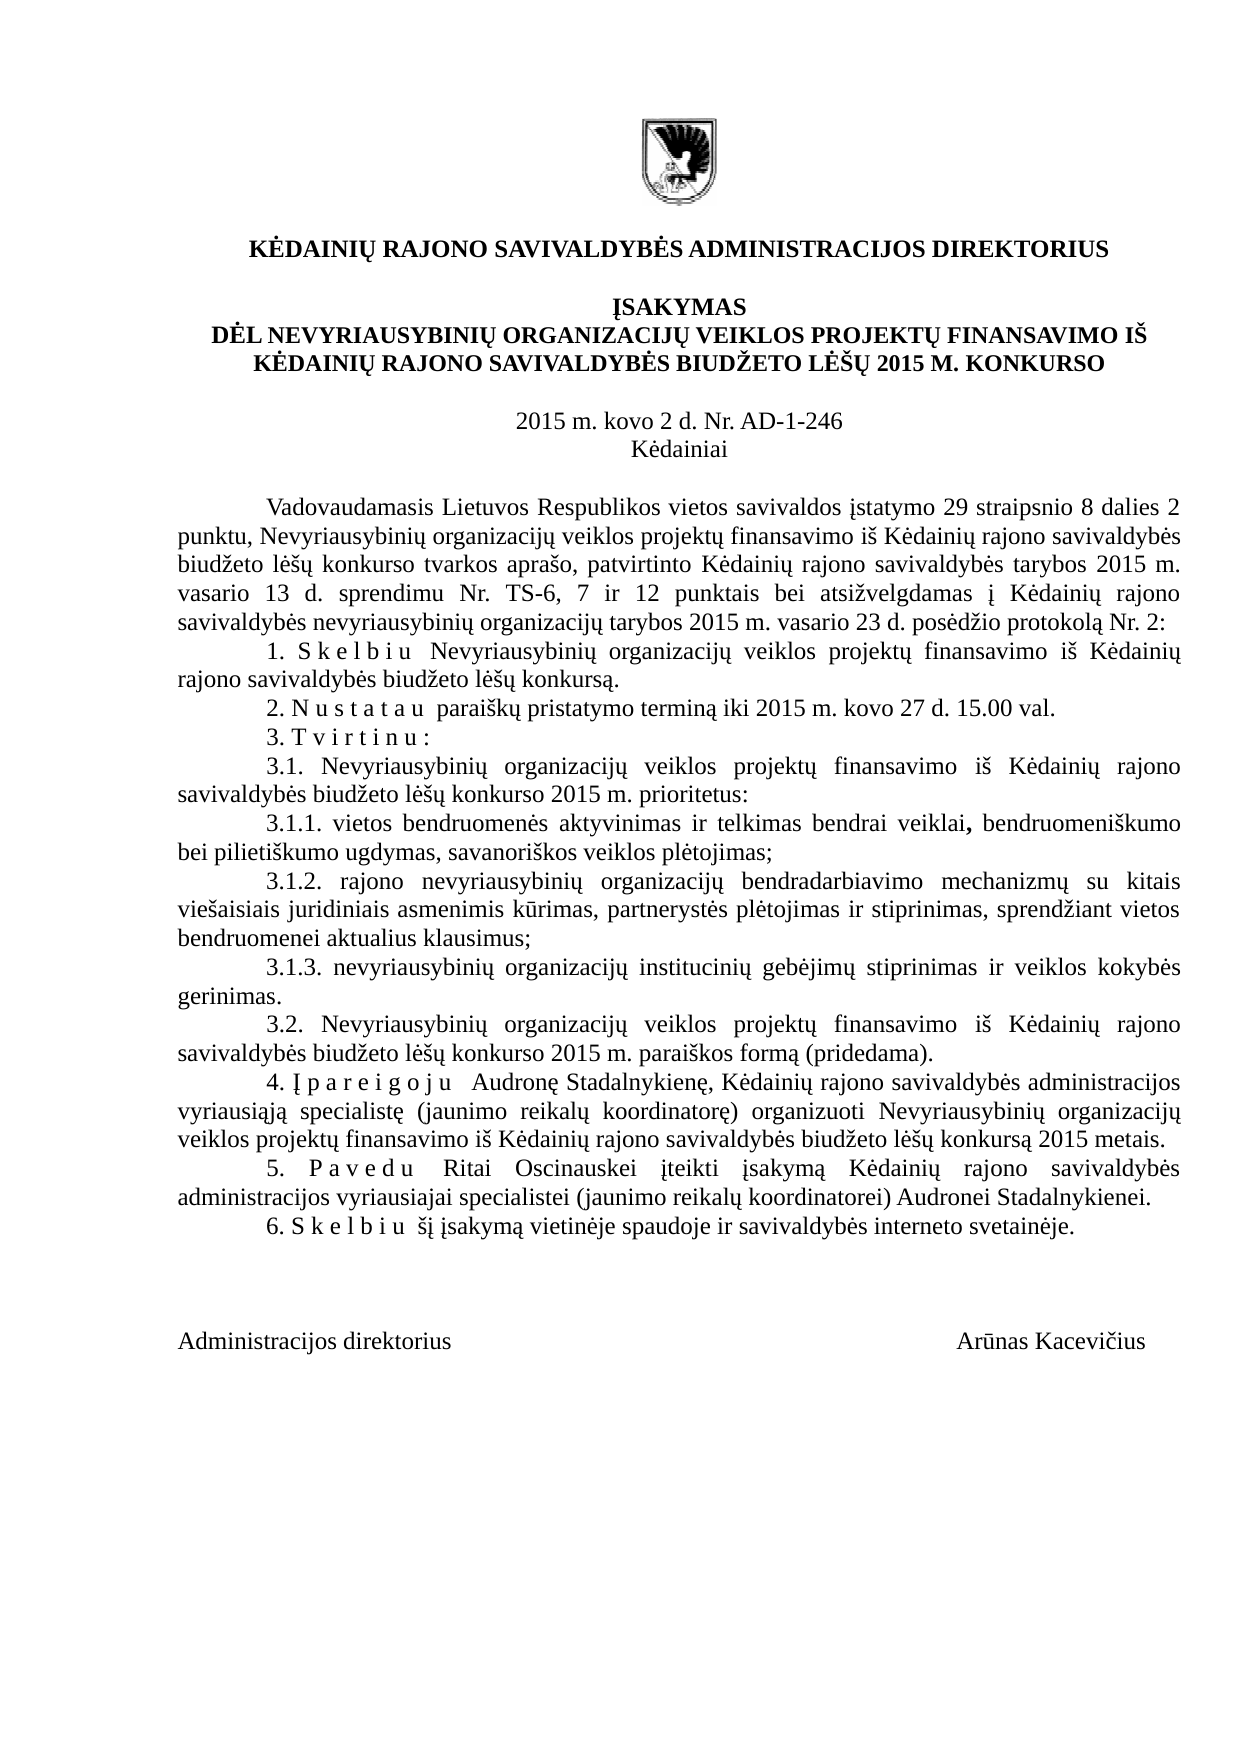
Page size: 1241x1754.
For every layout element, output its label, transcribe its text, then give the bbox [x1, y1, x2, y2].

text 3. Tvirtinu: [177, 722, 1181, 751]
text KĖDAINIŲ RAJONO SAVIVALDYBĖS ADMINISTRACIJOS DIREKTORIUS [177, 234, 1181, 263]
text 4. Įpareigoju Audronę Stadalnykienę, Kėdainių rajono savivaldybės administracijos vyriausiąją specialistę (jaunimo reikalų koordinatorę) organizuoti Nevyriausybinių organizacijų veiklos projektų finansavimo iš Kėdainių rajono savivaldybės biudžeto lėšų konkursą 2015 metais. [177, 1067, 1181, 1153]
text Administracijos direktorius Arūnas Kacevičius [177, 1326, 1181, 1354]
text 3.2. Nevyriausybinių organizacijų veiklos projektų finansavimo iš Kėdainių rajono savivaldybės biudžeto lėšų konkurso 2015 m. paraiškos formą (pridedama). [177, 1009, 1181, 1067]
text 3.1.1. vietos bendruomenės aktyvinimas ir telkimas bendrai veiklai, bendruomeniškumo bei pilietiškumo ugdymas, savanoriškos veiklos plėtojimas; [177, 808, 1181, 866]
text Kėdainiai [177, 434, 1181, 463]
text 5. Pavedu Ritai Oscinauskei įteikti įsakymą Kėdainių rajono savivaldybės administracijos vyriausiajai specialistei (jaunimo reikalų koordinatorei) Audronei Stadalnykienei. [177, 1153, 1181, 1211]
text DĖL NEVYRIAUSYBINIŲ ORGANIZACIJŲ VEIKLOS PROJEKTŲ FINANSAVIMO IŠ KĖDAINIŲ RAJONO SAVIVALDYBĖS BIUDŽETO LĖŠŲ 2015 M. KONKURSO [177, 321, 1181, 377]
text Vadovaudamasis Lietuvos Respublikos vietos savivaldos įstatymo 29 straipsnio 8 dalies 2 punktu, Nevyriausybinių organizacijų veiklos projektų finansavimo iš Kėdainių rajono savivaldybės biudžeto lėšų konkurso tvarkos aprašo, patvirtinto Kėdainių rajono savivaldybės tarybos 2015 m. vasario 13 d. sprendimu Nr. TS-6, 7 ir 12 punktais bei atsižvelgdamas į Kėdainių rajono savivaldybės nevyriausybinių organizacijų tarybos 2015 m. vasario 23 d. posėdžio protokolą Nr. 2: [177, 492, 1181, 636]
text 2015 m. kovo 2 d. Nr. AD-1-246 [177, 406, 1181, 434]
text 6. S k e l b i u šį įsakymą vietinėje spaudoje ir savivaldybės interneto svetainėje. [177, 1211, 1181, 1239]
text 3.1.3. nevyriausybinių organizacijų institucinių gebėjimų stiprinimas ir veiklos kokybės gerinimas. [177, 952, 1181, 1009]
text 3.1. Nevyriausybinių organizacijų veiklos projektų finansavimo iš Kėdainių rajono savivaldybės biudžeto lėšų konkurso 2015 m. prioritetus: [177, 751, 1181, 808]
text 3.1.2. rajono nevyriausybinių organizacijų bendradarbiavimo mechanizmų su kitais viešaisiais juridiniais asmenimis kūrimas, partnerystės plėtojimas ir stiprinimas, sprendžiant vietos bendruomenei aktualius klausimus; [177, 866, 1181, 952]
text ĮSAKYMAS [177, 292, 1181, 321]
text 2. Nustatau paraiškų pristatymo terminą iki 2015 m. kovo 27 d. 15.00 val. [177, 693, 1181, 722]
text 1. Skelbiu Nevyriausybinių organizacijų veiklos projektų finansavimo iš Kėdainių rajono savivaldybės biudžeto lėšų konkursą. [177, 636, 1181, 693]
